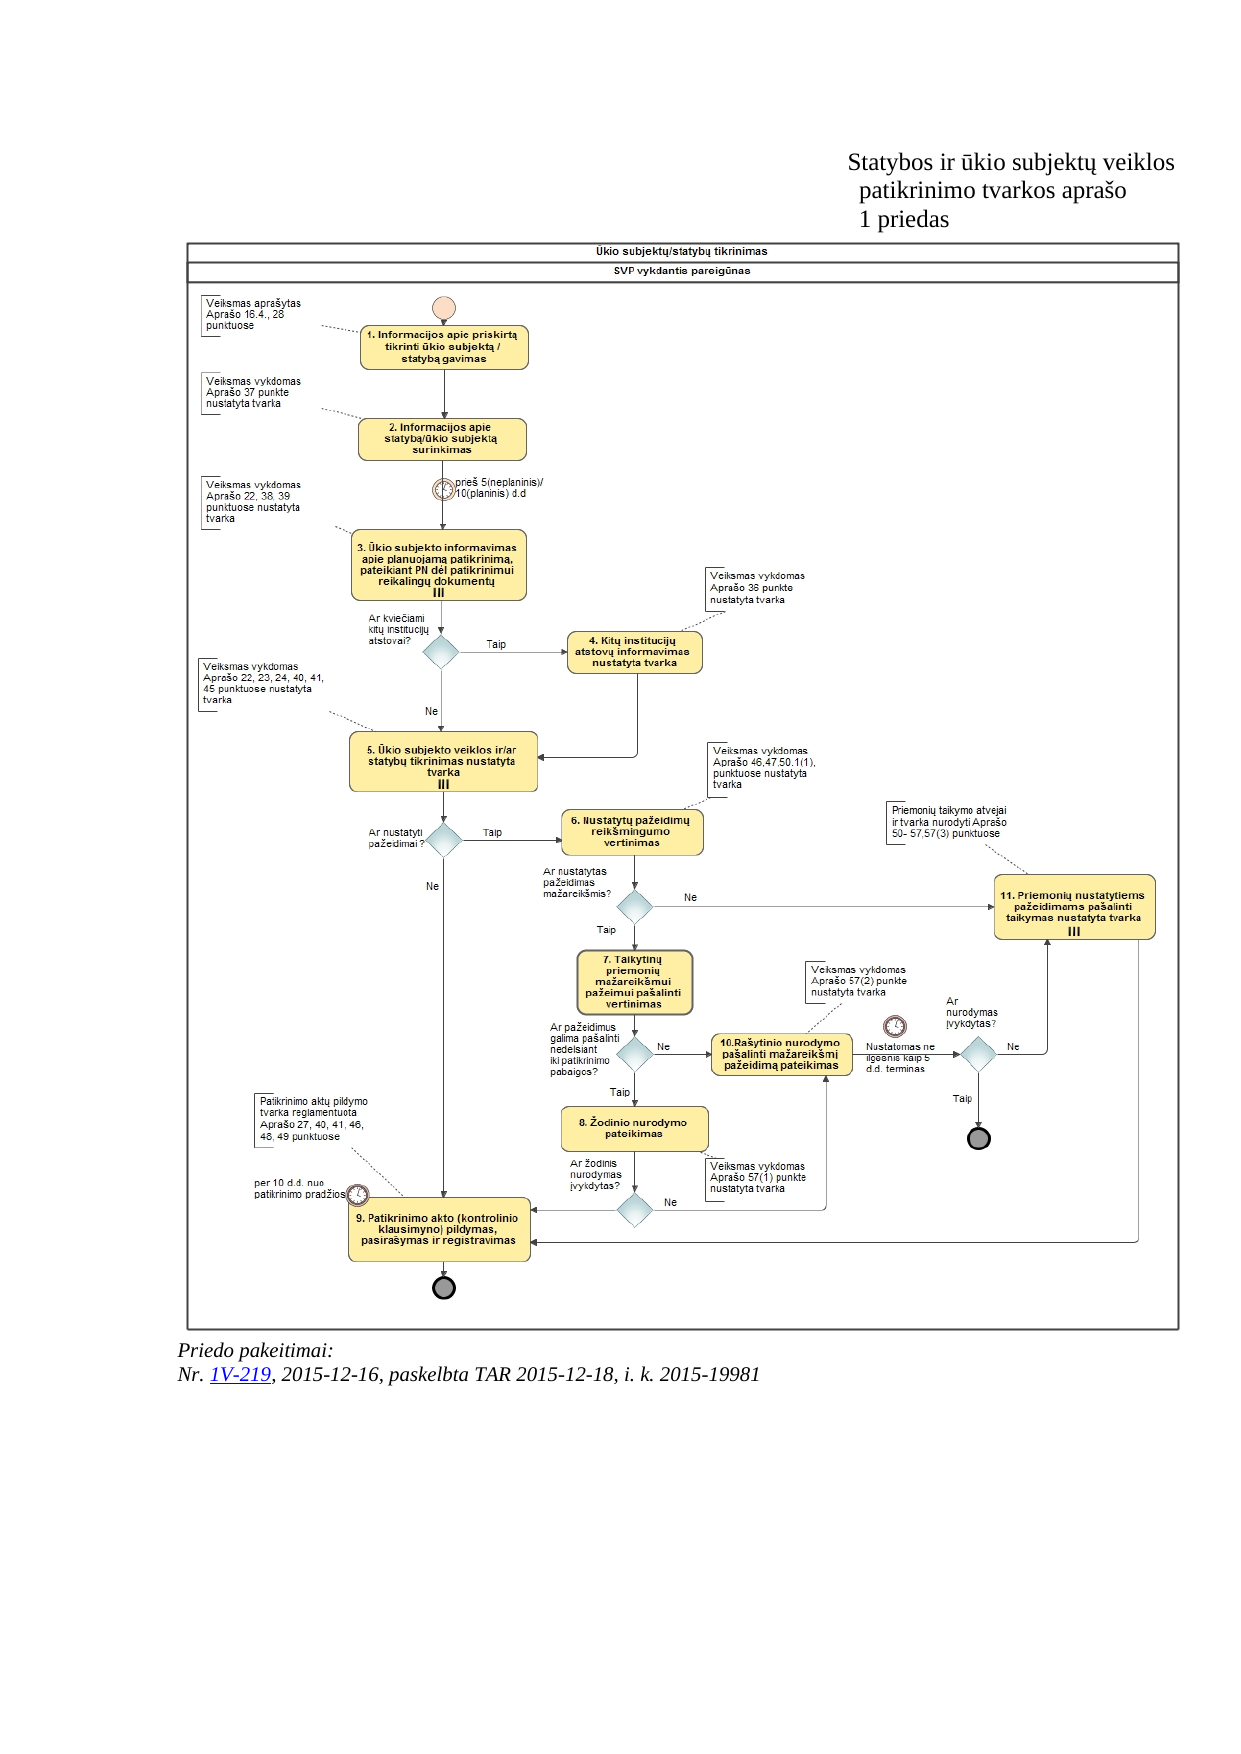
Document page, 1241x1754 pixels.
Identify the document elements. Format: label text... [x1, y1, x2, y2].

text Priedo pakeitimai: [177, 1338, 1181, 1362]
text Statybos ir ūkio subjektų veiklos [177, 147, 1181, 176]
text patikrinimo tvarkos aprašo [717, 176, 1181, 204]
text Nr. 1V-219, 2015-12-16, paskelbta TAR 2015-12-18, i. k. 2015-19981 [177, 1362, 1181, 1386]
text 1 priedas [717, 204, 1181, 233]
